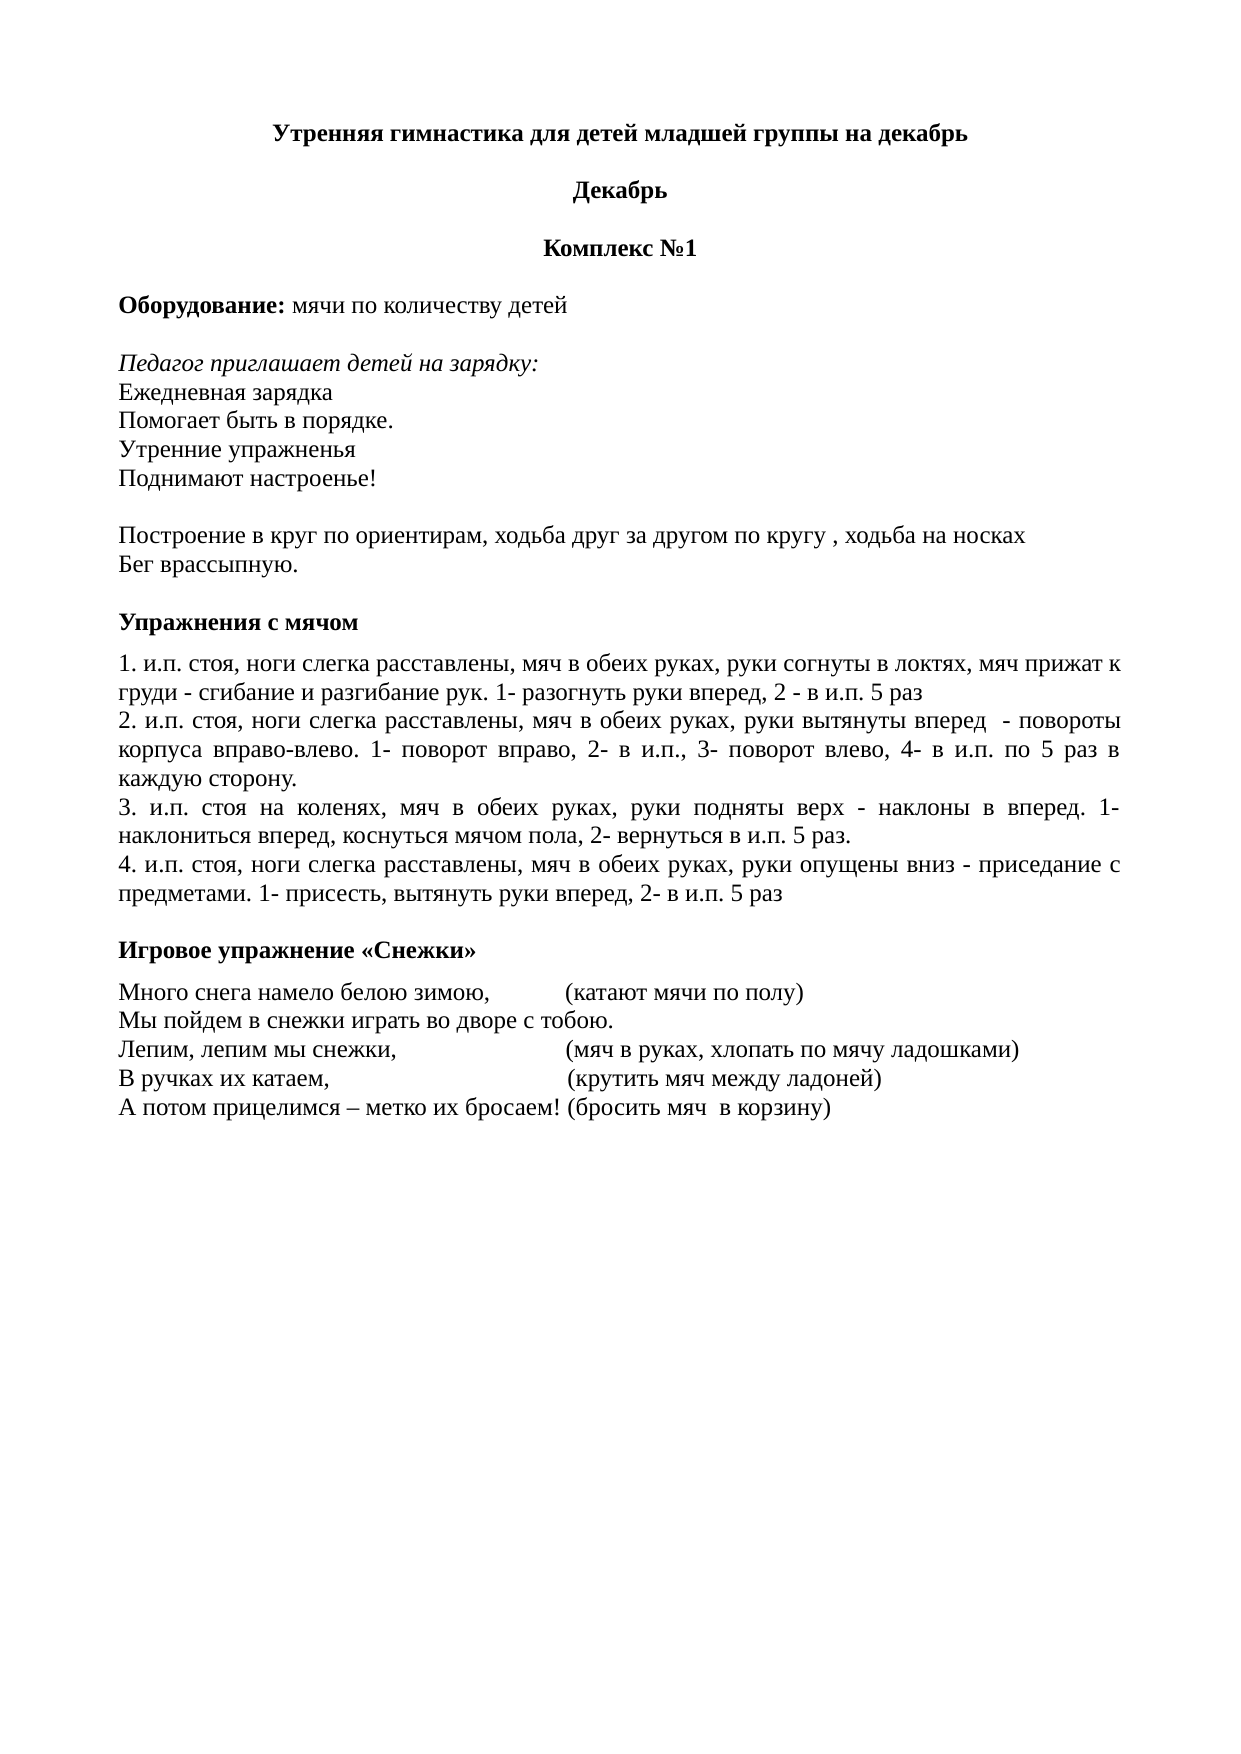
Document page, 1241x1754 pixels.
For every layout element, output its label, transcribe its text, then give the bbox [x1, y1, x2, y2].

text Утренние упражненья [118, 434, 1122, 463]
text Помогает быть в порядке. [118, 406, 1122, 434]
text 4. и.п. стоя, ноги слегка расставлены, мяч в обеих руках, руки опущены вниз - приседание с предметами. 1- присесть, вытянуть руки вперед, 2- в и.п. 5 раз [118, 849, 1122, 907]
text 3. и.п. стоя на коленях, мяч в обеих руках, руки подняты верх - наклоны в вперед. 1- наклониться вперед, коснуться мячом пола, 2- вернуться в и.п. 5 раз. [118, 792, 1122, 849]
text 1. и.п. стоя, ноги слегка расставлены, мяч в обеих руках, руки согнуты в локтях, мяч прижат к груди - сгибание и разгибание рук. 1- разогнуть руки вперед, 2 - в и.п. 5 раз [118, 648, 1122, 706]
text Оборудование: мячи по количеству детей [118, 291, 1122, 319]
text Комплекс №1 [118, 233, 1122, 262]
text Декабрь [118, 176, 1122, 204]
text Бег врассыпную. [118, 549, 1122, 578]
text Педагог приглашает детей на зарядку: [118, 348, 1122, 377]
text Много снега намело белою зимою, (катают мячи по полу) Мы пойдем в снежки играть во дворе с тобою. Лепим, лепим мы снежки, (мяч в руках, хлопать по мячу ладошками) В ручках их катаем, (крутить мяч между ладоней) А потом прицелимся – метко их бросаем! (бросить мяч в корзину) [118, 977, 1122, 1121]
text Ежедневная зарядка [118, 377, 1122, 406]
text Утренняя гимнастика для детей младшей группы на декабрь [118, 118, 1122, 147]
text Игровое упражнение «Снежки» [118, 936, 1122, 964]
text 2. и.п. стоя, ноги слегка расставлены, мяч в обеих руках, руки вытянуты вперед - повороты корпуса вправо-влево. 1- поворот вправо, 2- в и.п., 3- поворот влево, 4- в и.п. по 5 раз в каждую сторону. [118, 706, 1122, 792]
text Упражнения с мячом [118, 607, 1122, 636]
text Построение в круг по ориентирам, ходьба друг за другом по кругу , ходьба на носках [118, 521, 1122, 549]
text Поднимают настроенье! [118, 463, 1122, 492]
